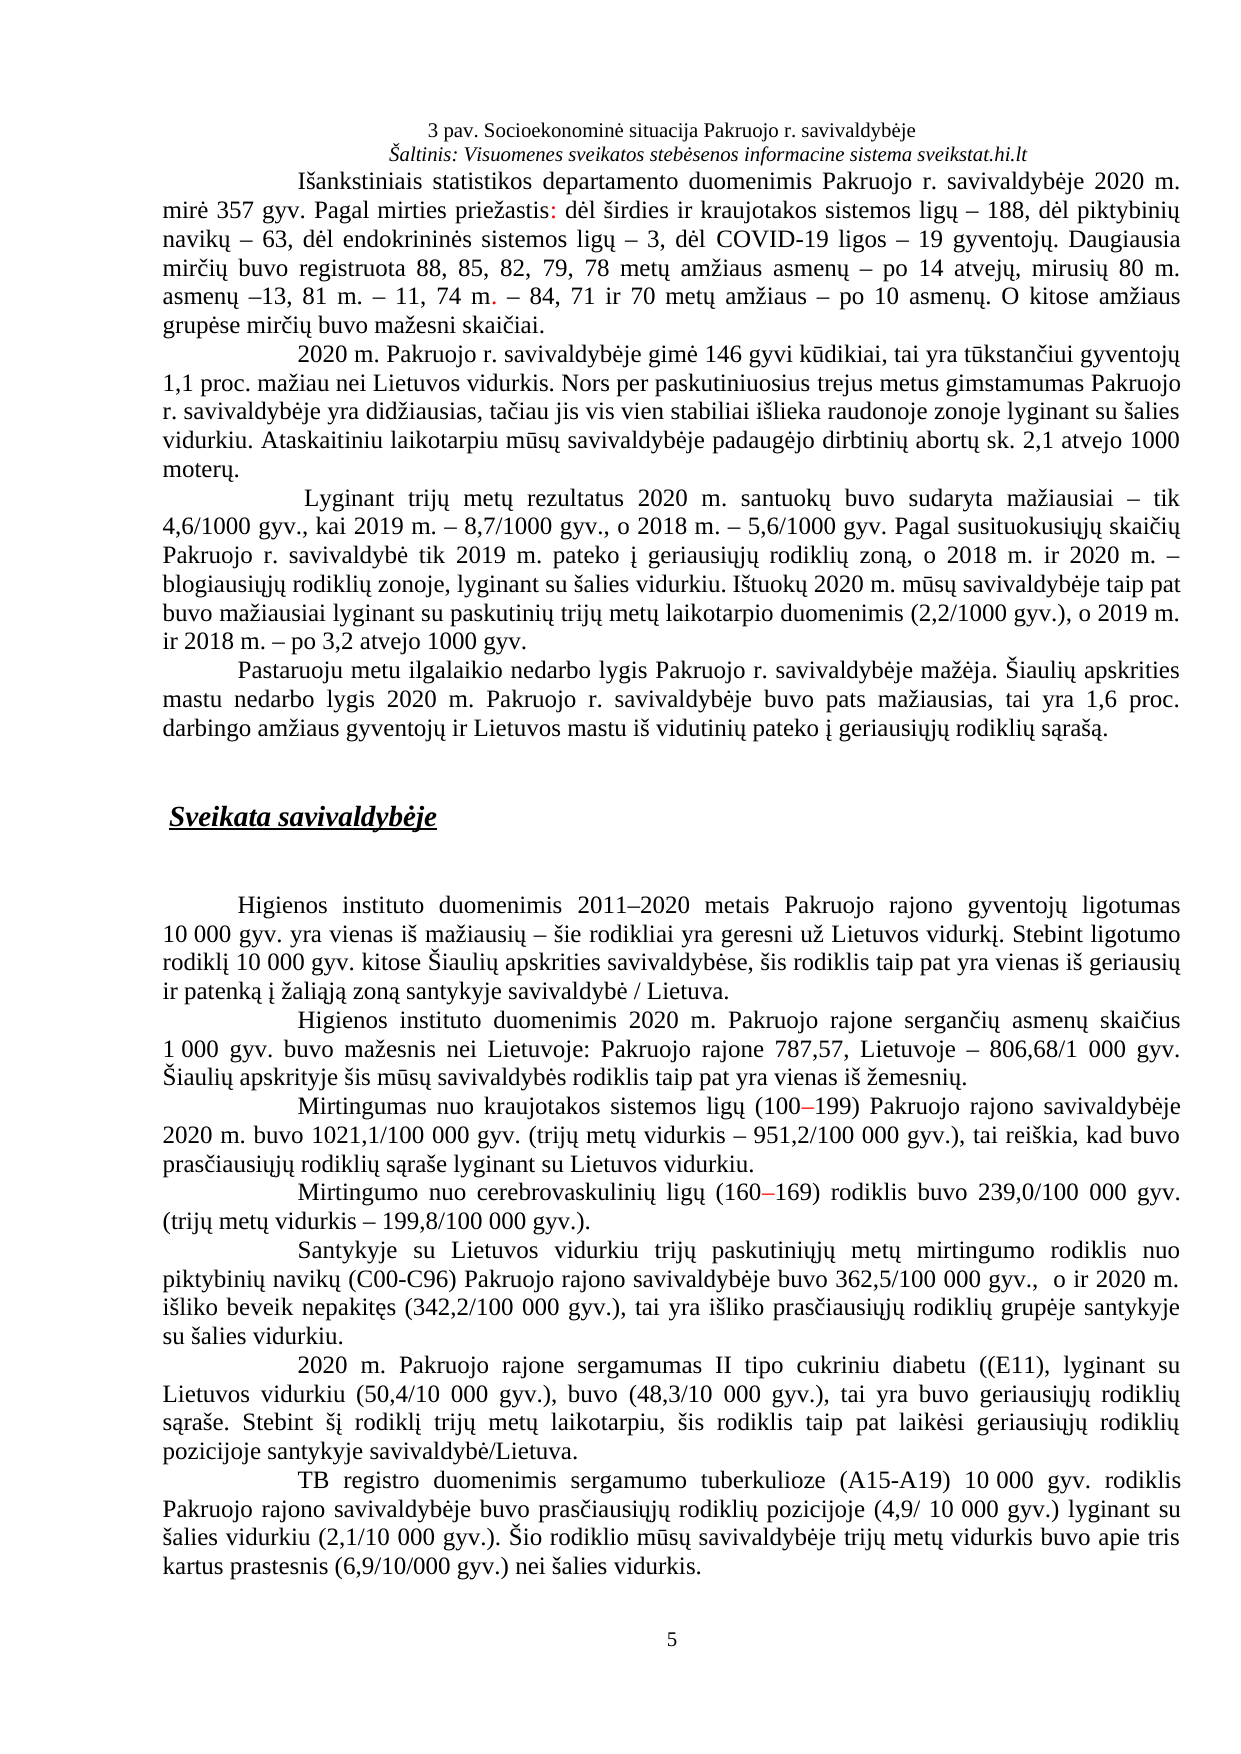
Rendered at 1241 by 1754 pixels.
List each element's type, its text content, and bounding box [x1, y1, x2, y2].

text 2020 m. Pakruojo rajone sergamumas II tipo cukriniu diabetu ((E11), lyginant su Lietuvos vidurkiu (50,4/10 000 gyv.), buvo (48,3/10 000 gyv.), tai yra buvo geriausiųjų rodiklių sąraše. Stebint šį rodiklį trijų metų laikotarpiu, šis rodiklis taip pat laikėsi geriausiųjų rodiklių pozicijoje santykyje savivaldybė/Lietuva. [162, 1350, 1181, 1465]
text Higienos instituto duomenimis 2020 m. Pakruojo rajone sergančių asmenų skaičius 1 000 gyv. buvo mažesnis nei Lietuvoje: Pakruojo rajone 787,57, Lietuvoje – 806,68/1 000 gyv. Šiaulių apskrityje šis mūsų savivaldybės rodiklis taip pat yra vienas iš žemesnių. [162, 1005, 1181, 1091]
text Sveikata savivaldybėje [162, 799, 1181, 832]
text Mirtingumo nuo cerebrovaskulinių ligų (160–169) rodiklis buvo 239,0/100 000 gyv. (trijų metų vidurkis – 199,8/100 000 gyv.). [162, 1177, 1181, 1235]
text 2020 m. Pakruojo r. savivaldybėje gimė 146 gyvi kūdikiai, tai yra tūkstančiui gyventojų 1,1 proc. mažiau nei Lietuvos vidurkis. Nors per paskutiniuosius trejus metus gimstamumas Pakruojo r. savivaldybėje yra didžiausias, tačiau jis vis vien stabiliai išlieka raudonoje zonoje lyginant su šalies vidurkiu. Ataskaitiniu laikotarpiu mūsų savivaldybėje padaugėjo dirbtinių abortų sk. 2,1 atvejo 1000 moterų. [162, 339, 1181, 483]
text Pastaruoju metu ilgalaikio nedarbo lygis Pakruojo r. savivaldybėje mažėja. Šiaulių apskrities mastu nedarbo lygis 2020 m. Pakruojo r. savivaldybėje buvo pats mažiausias, tai yra 1,6 proc. darbingo amžiaus gyventojų ir Lietuvos mastu iš vidutinių pateko į geriausiųjų rodiklių sąrašą. [162, 655, 1181, 741]
text Išankstiniais statistikos departamento duomenimis Pakruojo r. savivaldybėje 2020 m. mirė 357 gyv. Pagal mirties priežastis: dėl širdies ir kraujotakos sistemos ligų – 188, dėl piktybinių navikų – 63, dėl endokrininės sistemos ligų – 3, dėl COVID-19 ligos – 19 gyventojų. Daugiausia mirčių buvo registruota 88, 85, 82, 79, 78 metų amžiaus asmenų – po 14 atvejų, mirusių 80 m. asmenų –13, 81 m. – 11, 74 m. – 84, 71 ir 70 metų amžiaus – po 10 asmenų. O kitose amžiaus grupėse mirčių buvo mažesni skaičiai. [162, 166, 1181, 339]
text 3 pav. Socioekonominė situacija Pakruojo r. savivaldybėje [162, 118, 1181, 142]
text Lyginant trijų metų rezultatus 2020 m. santuokų buvo sudaryta mažiausiai – tik 4,6/1000 gyv., kai 2019 m. – 8,7/1000 gyv., o 2018 m. – 5,6/1000 gyv. Pagal susituokusiųjų skaičių Pakruojo r. savivaldybė tik 2019 m. pateko į geriausiųjų rodiklių zoną, o 2018 m. ir 2020 m. – blogiausiųjų rodiklių zonoje, lyginant su šalies vidurkiu. Ištuokų 2020 m. mūsų savivaldybėje taip pat buvo mažiausiai lyginant su paskutinių trijų metų laikotarpio duomenimis (2,2/1000 gyv.), o 2019 m. ir 2018 m. – po 3,2 atvejo 1000 gyv. [162, 483, 1181, 655]
text Higienos instituto duomenimis 2011–2020 metais Pakruojo rajono gyventojų ligotumas 10 000 gyv. yra vienas iš mažiausių – šie rodikliai yra geresni už Lietuvos vidurkį. Stebint ligotumo rodiklį 10 000 gyv. kitose Šiaulių apskrities savivaldybėse, šis rodiklis taip pat yra vienas iš geriausių ir patenką į žaliąją zoną santykyje savivaldybė / Lietuva. [162, 890, 1181, 1005]
text Santykyje su Lietuvos vidurkiu trijų paskutiniųjų metų mirtingumo rodiklis nuo piktybinių navikų (C00-C96) Pakruojo rajono savivaldybėje buvo 362,5/100 000 gyv., o ir 2020 m. išliko beveik nepakitęs (342,2/100 000 gyv.), tai yra išliko prasčiausiųjų rodiklių grupėje santykyje su šalies vidurkiu. [162, 1235, 1181, 1350]
text Mirtingumas nuo kraujotakos sistemos ligų (100–199) Pakruojo rajono savivaldybėje 2020 m. buvo 1021,1/100 000 gyv. (trijų metų vidurkis – 951,2/100 000 gyv.), tai reiškia, kad buvo prasčiausiųjų rodiklių sąraše lyginant su Lietuvos vidurkiu. [162, 1091, 1181, 1177]
text Šaltinis: Visuomenes sveikatos stebėsenos informacine sistema sveikstat.hi.lt [237, 142, 1181, 166]
text TB registro duomenimis sergamumo tuberkulioze (A15-A19) 10 000 gyv. rodiklis Pakruojo rajono savivaldybėje buvo prasčiausiųjų rodiklių pozicijoje (4,9/ 10 000 gyv.) lyginant su šalies vidurkiu (2,1/10 000 gyv.). Šio rodiklio mūsų savivaldybėje trijų metų vidurkis buvo apie tris kartus prastesnis (6,9/10/000 gyv.) nei šalies vidurkis. [162, 1465, 1181, 1580]
